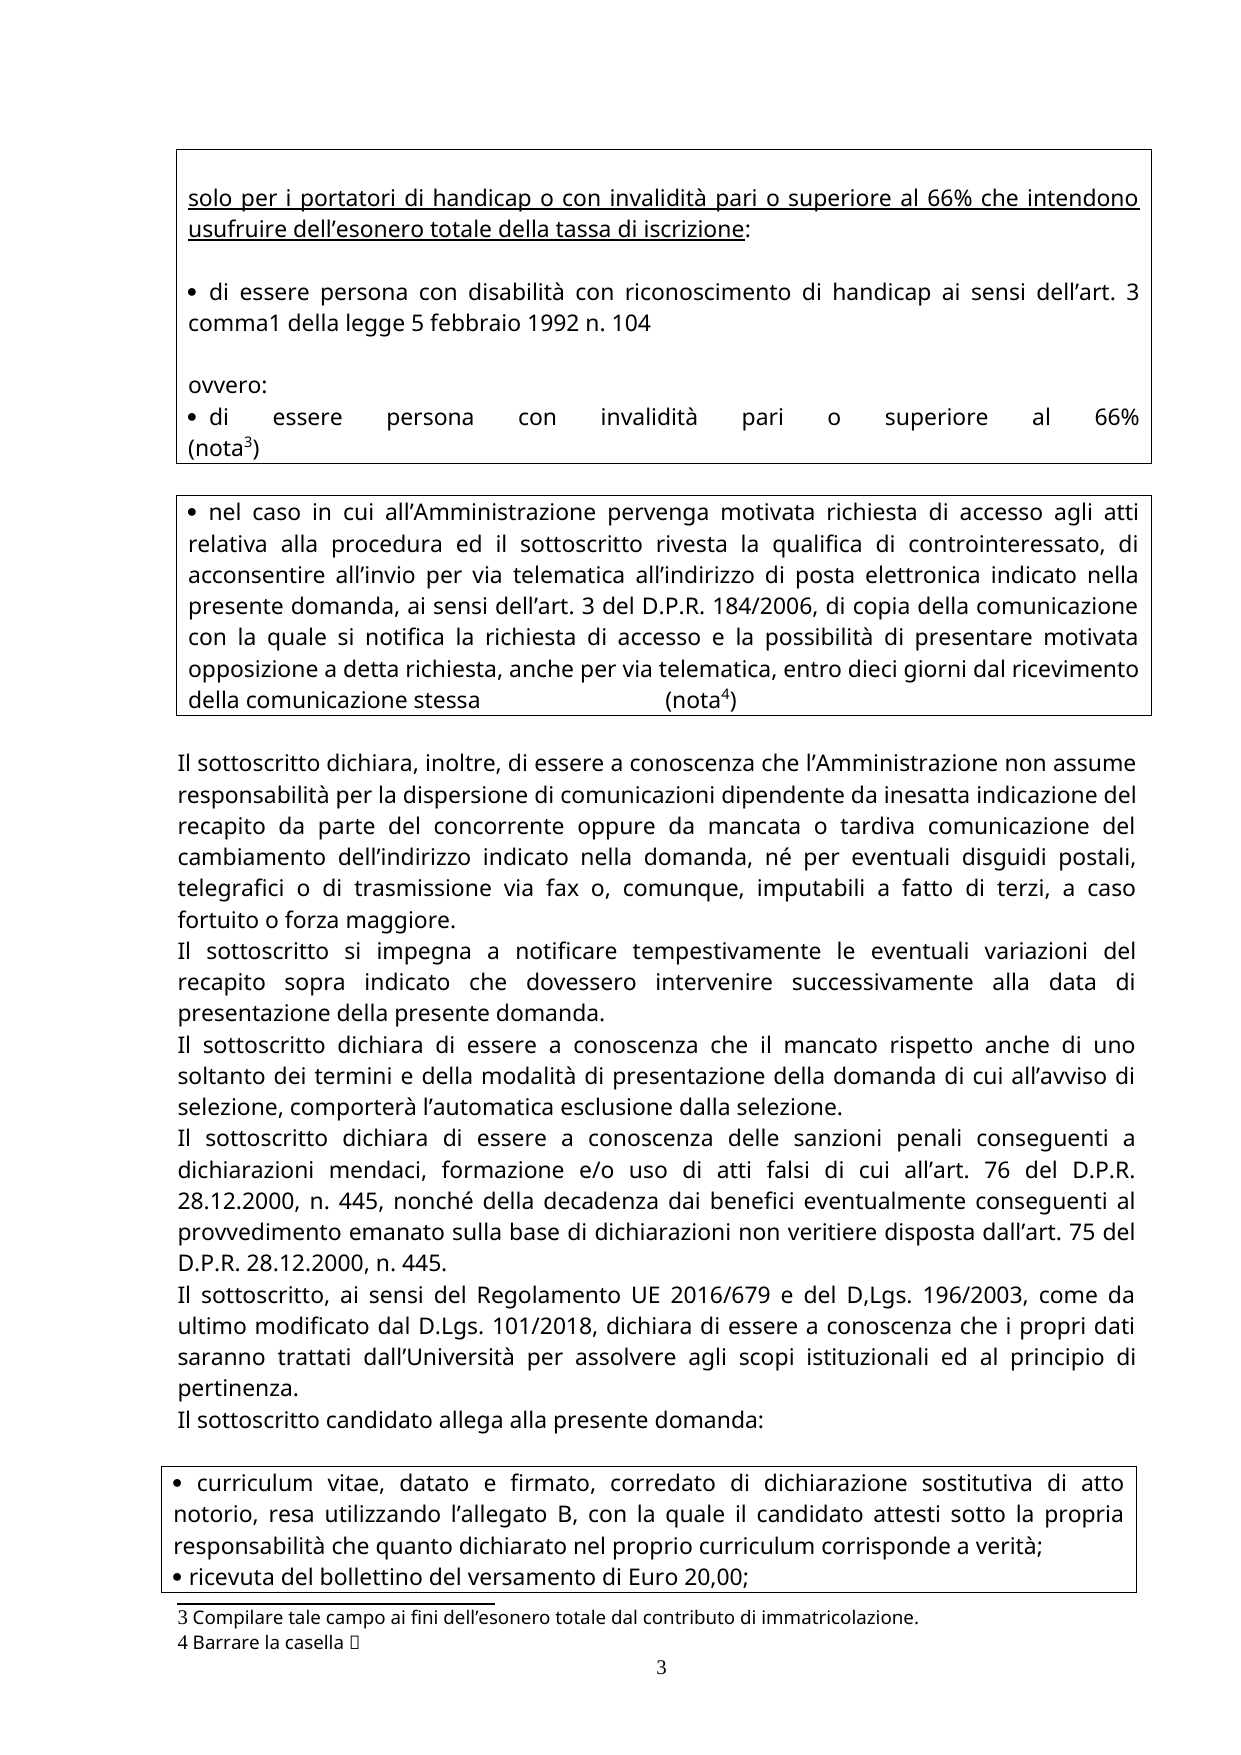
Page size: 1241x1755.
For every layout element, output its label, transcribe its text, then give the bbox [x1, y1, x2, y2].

text Il sottoscritto candidato allega alla presente domanda: [177, 1403, 1137, 1435]
text Il sottoscritto si impegna a notificare tempestivamente le eventuali variazioni del recapito sopra indicato che dovessero intervenire successivamente alla data di presentazione della presente domanda. [177, 935, 1137, 1028]
table_header  nel caso in cui all’Amministrazione pervenga motivata richiesta di accesso agli atti relativa alla procedura ed il sottoscritto rivesta la qualifica di controinteressato, di acconsentire all’invio per via telematica all’indirizzo di posta elettronica indicato nella presente domanda, ai sensi dell’art. 3 del D.P.R. 184/2006, di copia della comunicazione con la quale si notifica la richiesta di accesso e la possibilità di presentare motivata opposizione a detta richiesta, anche per via telematica, entro dieci giorni dal ricevimento della comunicazione stessa (nota) [177, 496, 1151, 715]
text Il sottoscritto dichiara di essere a conoscenza delle sanzioni penali conseguenti a dichiarazioni mendaci, formazione e/o uso di atti falsi di cui all’art. 76 del D.P.R. 28.12.2000, n. 445, nonché della decadenza dai benefici eventualmente conseguenti al provvedimento emanato sulla base di dichiarazioni non veritiere disposta dall’art. 75 del D.P.R. 28.12.2000, n. 445. [177, 1122, 1137, 1278]
text Il sottoscritto, ai sensi del Regolamento UE 2016/679 e del D,Lgs. 196/2003, come da ultimo modificato dal D.Lgs. 101/2018, dichiara di essere a conoscenza che i propri dati saranno trattati dall’Università per assolvere agli scopi istituzionali ed al principio di pertinenza. [177, 1278, 1137, 1403]
text Il sottoscritto dichiara di essere a conoscenza che il mancato rispetto anche di uno soltanto dei termini e della modalità di presentazione della domanda di cui all’avviso di selezione, comporterà l’automatica esclusione dalla selezione. [177, 1028, 1137, 1122]
text Il sottoscritto dichiara, inoltre, di essere a conoscenza che l’Amministrazione non assume responsabilità per la dispersione di comunicazioni dipendente da inesatta indicazione del recapito da parte del concorrente oppure da mancata o tardiva comunicazione del cambiamento dell’indirizzo indicato nella domanda, né per eventuali disguidi postali, telegrafici o di trasmissione via fax o, comunque, imputabili a fatto di terzi, a caso fortuito o forza maggiore. [177, 747, 1137, 935]
table_header solo per i portatori di handicap o con invalidità pari o superiore al 66% che intendono usufruire dell’esonero totale della tassa di iscrizione: di essere persona con disabilità con riconoscimento di handicap ai sensi dell’art. 3 comma1 della legge 5 febbraio 1992 n. 104 ovvero: di essere persona con invalidità pari o superiore al 66% (nota) [177, 150, 1151, 463]
table_header  curriculum vitae, datato e firmato, corredato di dichiarazione sostitutiva di atto notorio, resa utilizzando l’allegato B, con la quale il candidato attesti sotto la propria responsabilità che quanto dichiarato nel proprio curriculum corrisponde a verità;  ricevuta del bollettino del versamento di Euro 20,00; [162, 1467, 1136, 1592]
